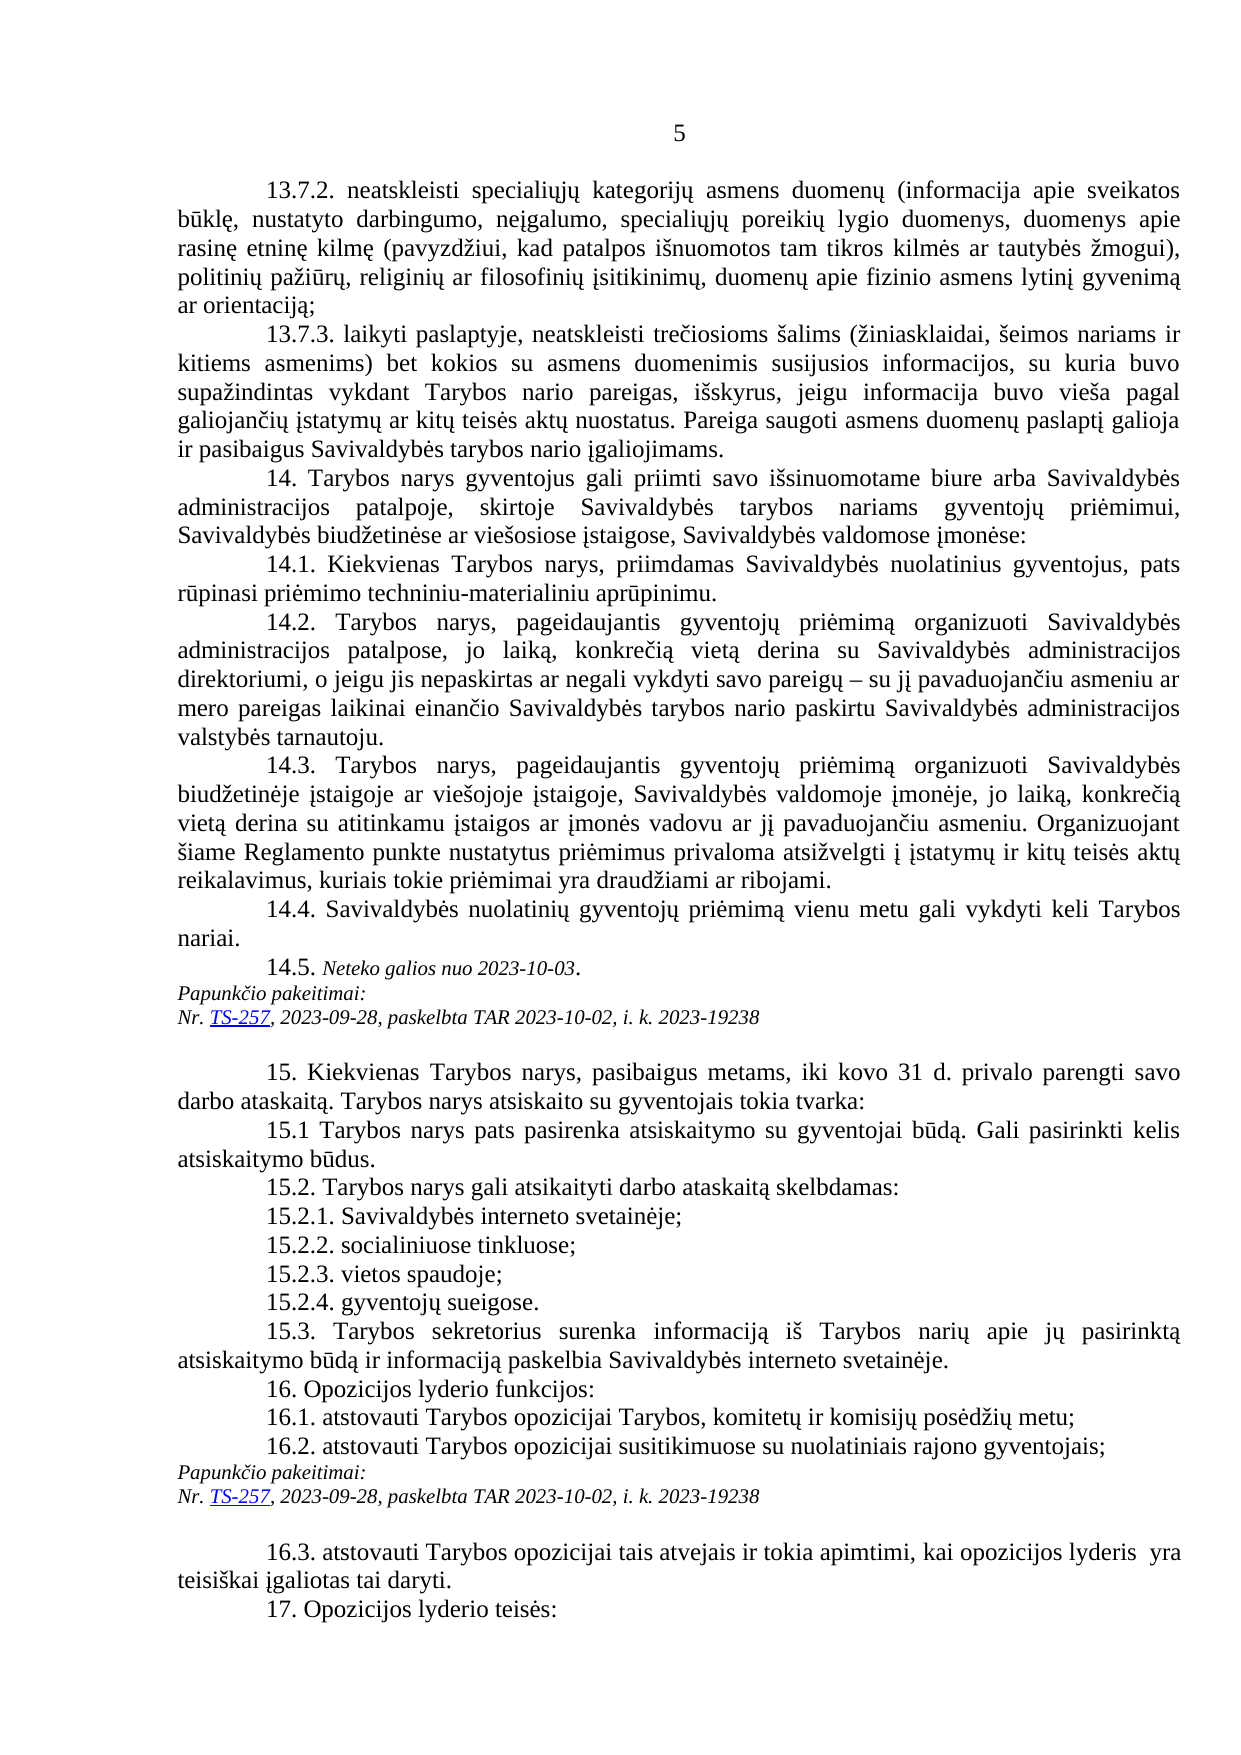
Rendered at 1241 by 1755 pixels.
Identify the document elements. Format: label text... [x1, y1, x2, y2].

text 16.1. atstovauti Tarybos opozicijai Tarybos, komitetų ir komisijų posėdžių metu; [177, 1402, 1181, 1431]
text 15.3. Tarybos sekretorius surenka informaciją iš Tarybos narių apie jų pasirinktą atsiskaitymo būdą ir informaciją paskelbia Savivaldybės interneto svetainėje. [177, 1316, 1181, 1374]
text 16.2. atstovauti Tarybos opozicijai susitikimuose su nuolatiniais rajono gyventojais; [177, 1431, 1181, 1460]
text 14. Tarybos narys gyventojus gali priimti savo išsinuomotame biure arba Savivaldybės administracijos patalpoje, skirtoje Savivaldybės tarybos nariams gyventojų priėmimui, Savivaldybės biudžetinėse ar viešosiose įstaigose, Savivaldybės valdomose įmonėse: [177, 463, 1181, 549]
text 15.2.1. Savivaldybės interneto svetainėje; [177, 1201, 1181, 1230]
text 15.2.3. vietos spaudoje; [177, 1259, 1181, 1287]
text Nr. TS-257, 2023-09-28, paskelbta TAR 2023-10-02, i. k. 2023-19238 [177, 1484, 1181, 1508]
text 14.2. Tarybos narys, pageidaujantis gyventojų priėmimą organizuoti Savivaldybės administracijos patalpose, jo laiką, konkrečią vietą derina su Savivaldybės administracijos direktoriumi, o jeigu jis nepaskirtas ar negali vykdyti savo pareigų – su jį pavaduojančiu asmeniu ar mero pareigas laikinai einančio Savivaldybės tarybos nario paskirtu Savivaldybės administracijos valstybės tarnautoju. [177, 607, 1181, 751]
text 17. Opozicijos lyderio teisės: [177, 1594, 1181, 1623]
text 16.3. atstovauti Tarybos opozicijai tais atvejais ir tokia apimtimi, kai opozicijos lyderis yra teisiškai įgaliotas tai daryti. [177, 1537, 1181, 1594]
text 15.2. Tarybos narys gali atsikaityti darbo ataskaitą skelbdamas: [177, 1172, 1181, 1201]
text 13.7.2. neatskleisti specialiųjų kategorijų asmens duomenų (informacija apie sveikatos būklę, nustatyto darbingumo, neįgalumo, specialiųjų poreikių lygio duomenys, duomenys apie rasinę etninę kilmę (pavyzdžiui, kad patalpos išnuomotos tam tikros kilmės ar tautybės žmogui), politinių pažiūrų, religinių ar filosofinių įsitikinimų, duomenų apie fizinio asmens lytinį gyvenimą ar orientaciją; [177, 176, 1181, 319]
text Papunkčio pakeitimai: [177, 981, 1181, 1005]
text Nr. TS-257, 2023-09-28, paskelbta TAR 2023-10-02, i. k. 2023-19238 [177, 1005, 1181, 1029]
text 15.2.4. gyventojų sueigose. [177, 1287, 1181, 1316]
text 14.5. Neteko galios nuo 2023-10-03. [177, 952, 1181, 981]
text 15.2.2. socialiniuose tinkluose; [177, 1230, 1181, 1259]
text Papunkčio pakeitimai: [177, 1460, 1181, 1484]
text 15.1 Tarybos narys pats pasirenka atsiskaitymo su gyventojai būdą. Gali pasirinkti kelis atsiskaitymo būdus. [177, 1115, 1181, 1172]
text 15. Kiekvienas Tarybos narys, pasibaigus metams, iki kovo 31 d. privalo parengti savo darbo ataskaitą. Tarybos narys atsiskaito su gyventojais tokia tvarka: [177, 1057, 1181, 1115]
text 14.1. Kiekvienas Tarybos narys, priimdamas Savivaldybės nuolatinius gyventojus, pats rūpinasi priėmimo techniniu-materialiniu aprūpinimu. [177, 549, 1181, 607]
text 14.3. Tarybos narys, pageidaujantis gyventojų priėmimą organizuoti Savivaldybės biudžetinėje įstaigoje ar viešojoje įstaigoje, Savivaldybės valdomoje įmonėje, jo laiką, konkrečią vietą derina su atitinkamu įstaigos ar įmonės vadovu ar jį pavaduojančiu asmeniu. Organizuojant šiame Reglamento punkte nustatytus priėmimus privaloma atsižvelgti į įstatymų ir kitų teisės aktų reikalavimus, kuriais tokie priėmimai yra draudžiami ar ribojami. [177, 751, 1181, 894]
text 16. Opozicijos lyderio funkcijos: [177, 1374, 1181, 1402]
text 13.7.3. laikyti paslaptyje, neatskleisti trečiosioms šalims (žiniasklaidai, šeimos nariams ir kitiems asmenims) bet kokios su asmens duomenimis susijusios informacijos, su kuria buvo supažindintas vykdant Tarybos nario pareigas, išskyrus, jeigu informacija buvo vieša pagal galiojančių įstatymų ar kitų teisės aktų nuostatus. Pareiga saugoti asmens duomenų paslaptį galioja ir pasibaigus Savivaldybės tarybos nario įgaliojimams. [177, 319, 1181, 463]
text 14.4. Savivaldybės nuolatinių gyventojų priėmimą vienu metu gali vykdyti keli Tarybos nariai. [177, 894, 1181, 952]
